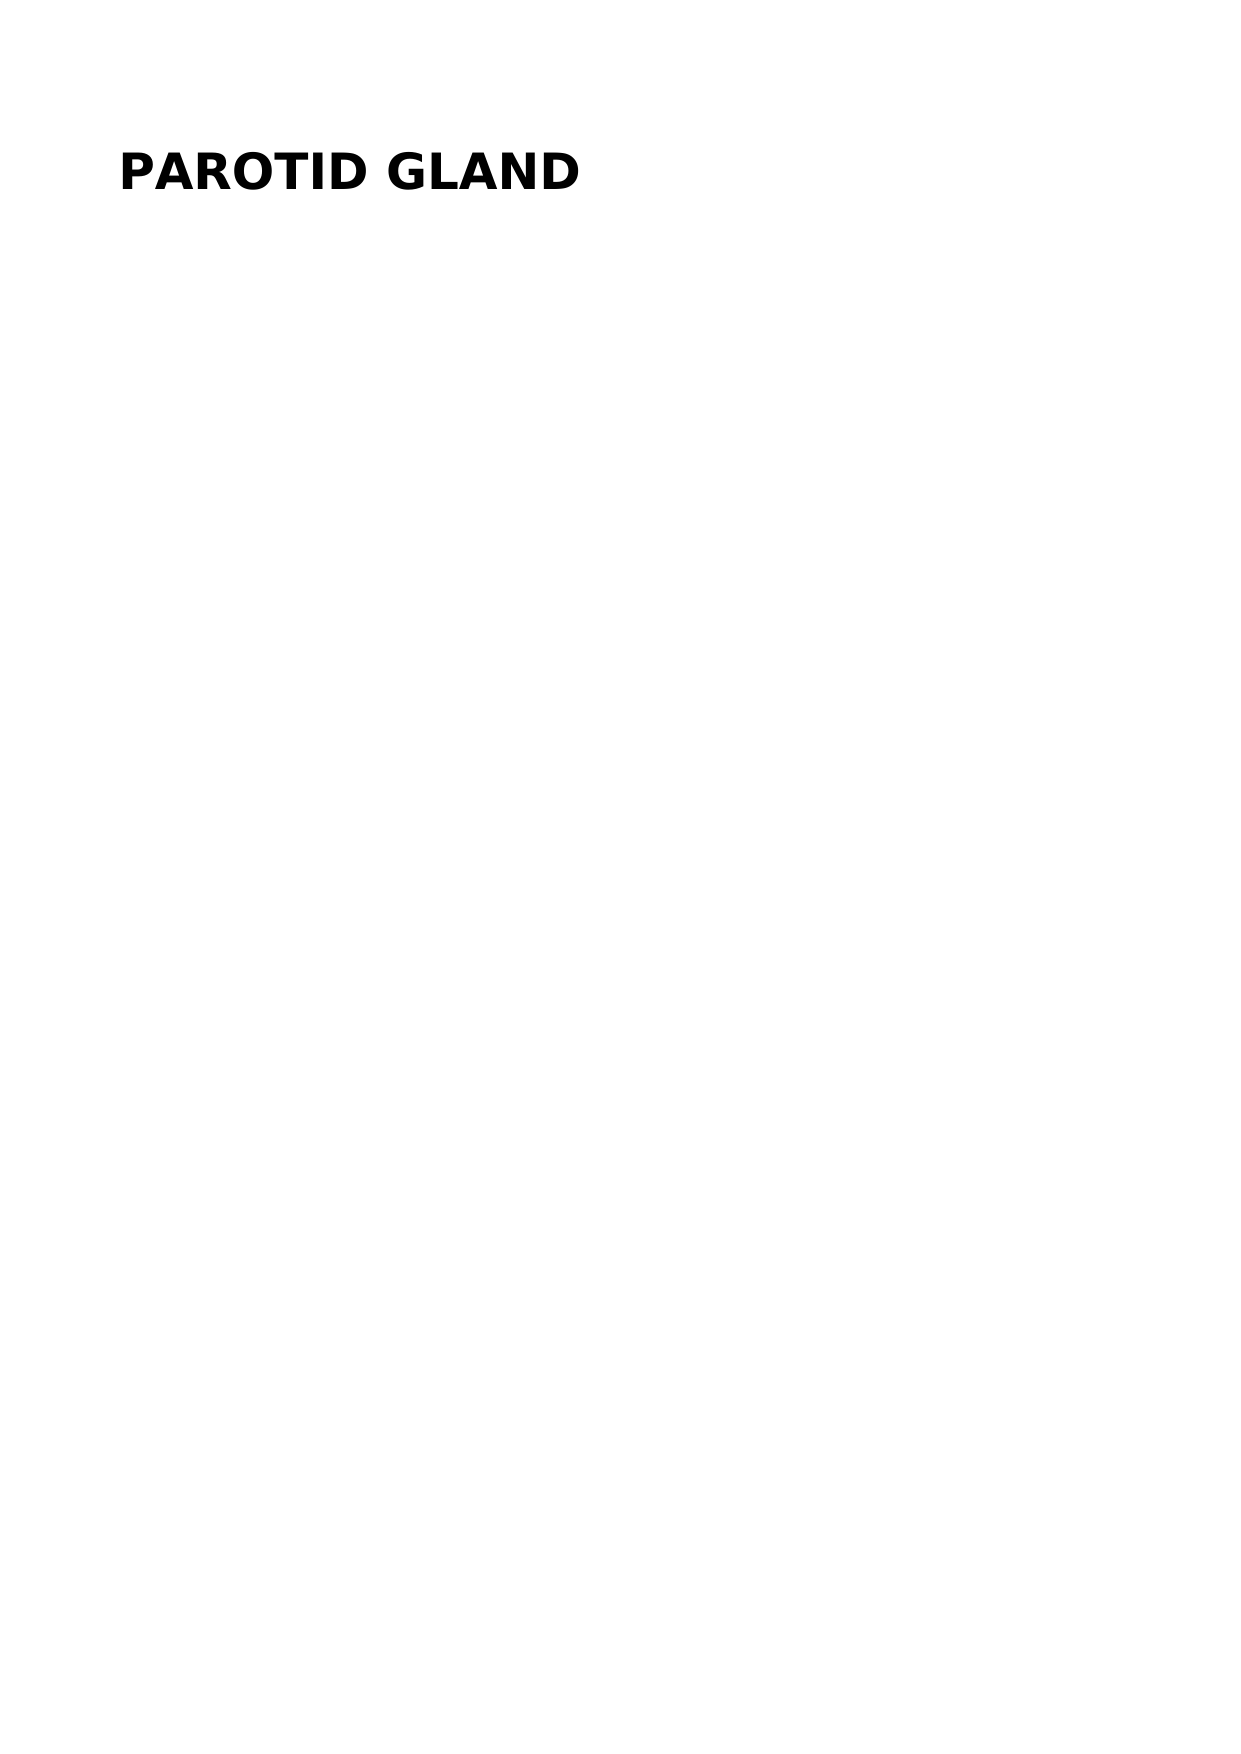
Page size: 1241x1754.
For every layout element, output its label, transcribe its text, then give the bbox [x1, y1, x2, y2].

subtitle PAROTID GLAND [118, 143, 1122, 201]
